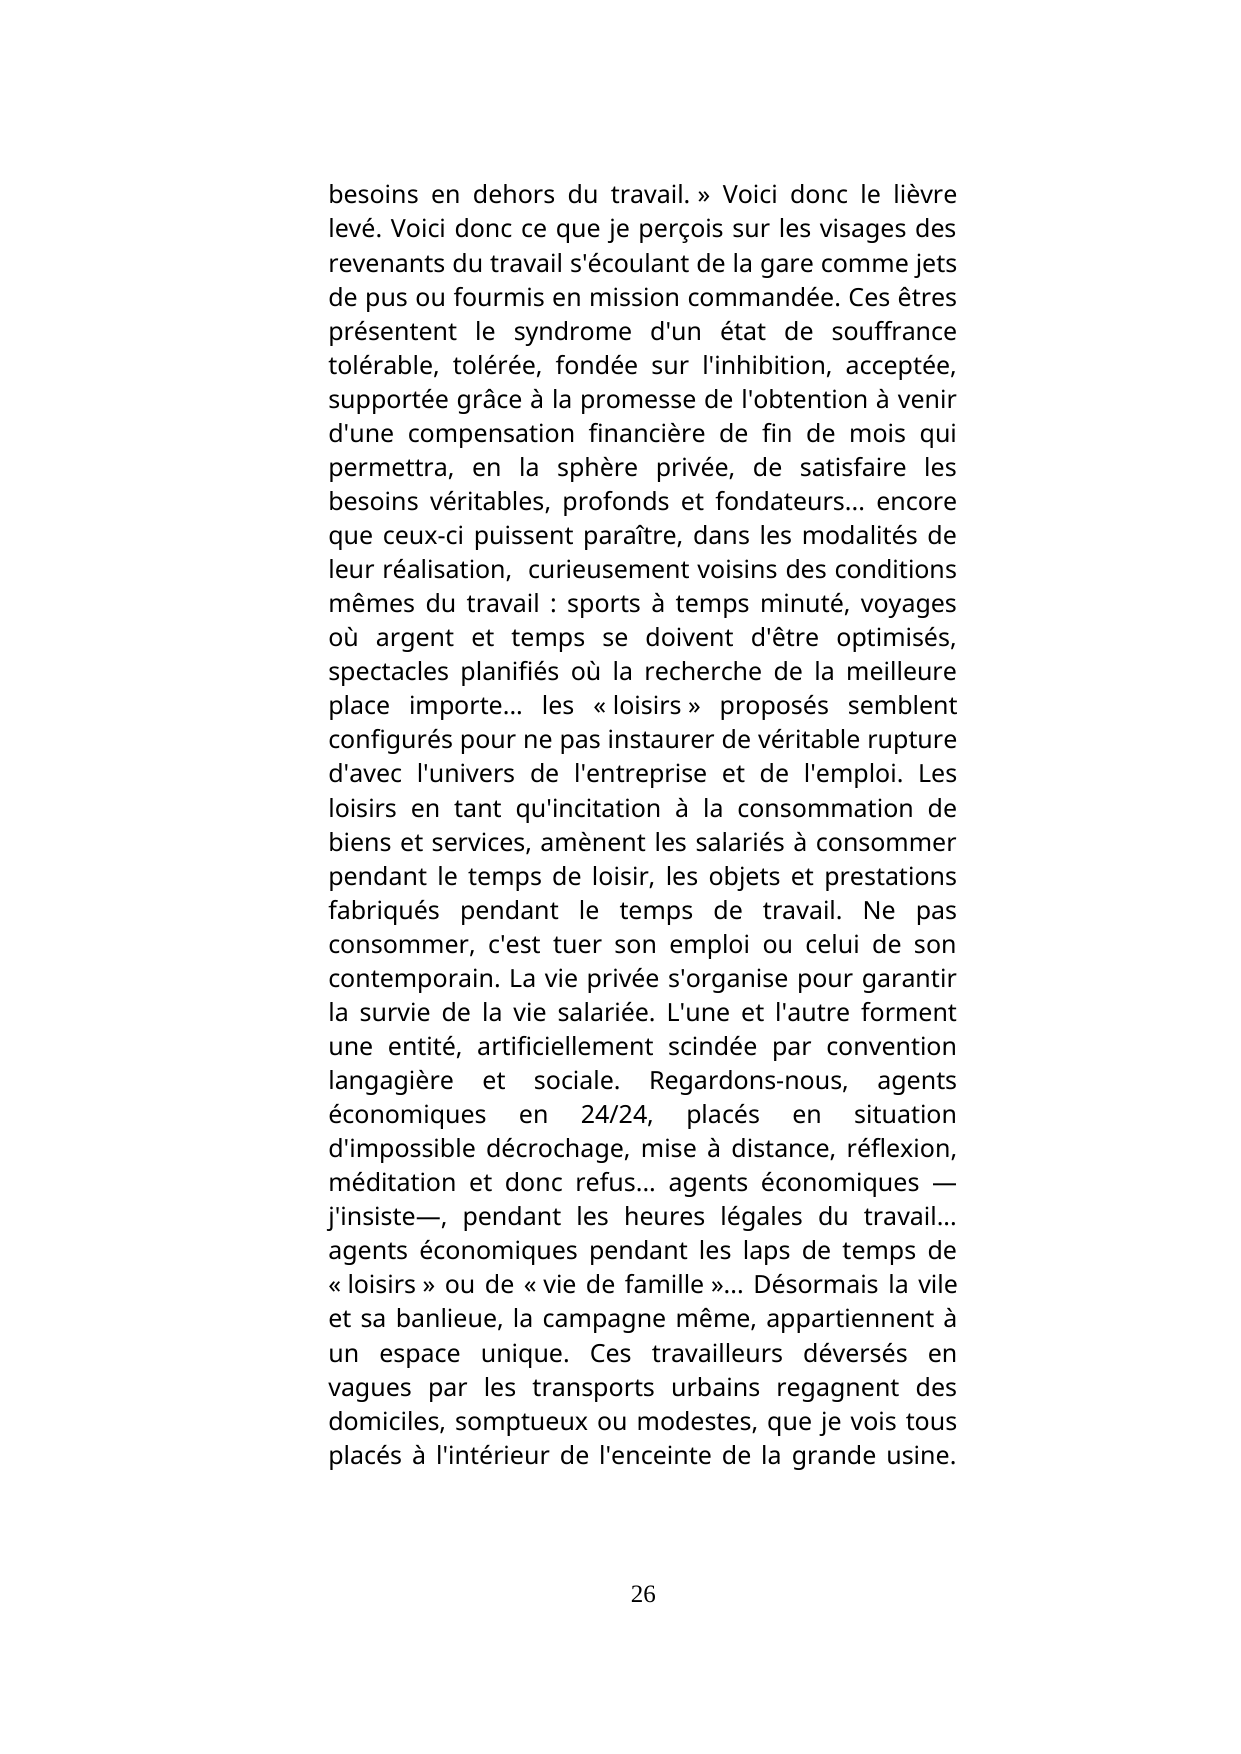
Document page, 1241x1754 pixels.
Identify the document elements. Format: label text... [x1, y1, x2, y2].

text besoins en dehors du travail. » Voici donc le lièvre levé. Voici donc ce que je perçois sur les visages des revenants du travail s'écoulant de la gare comme jets de pus ou fourmis en mission commandée. Ces êtres présentent le syndrome d'un état de souffrance tolérable, tolérée, fondée sur l'inhibition, acceptée, supportée grâce à la promesse de l'obtention à venir d'une compensation financière de fin de mois qui permettra, en la sphère privée, de satisfaire les besoins véritables, profonds et fondateurs... encore que ceux-ci puissent paraître, dans les modalités de leur réalisation, curieusement voisins des conditions mêmes du travail : sports à temps minuté, voyages où argent et temps se doivent d'être optimisés, spectacles planifiés où la recherche de la meilleure place importe... les « loisirs » proposés semblent configurés pour ne pas instaurer de véritable rupture d'avec l'univers de l'entreprise et de l'emploi. Les loisirs en tant qu'incitation à la consommation de biens et services, amènent les salariés à consommer pendant le temps de loisir, les objets et prestations fabriqués pendant le temps de travail. Ne pas consommer, c'est tuer son emploi ou celui de son contemporain. La vie privée s'organise pour garantir la survie de la vie salariée. L'une et l'autre forment une entité, artificiellement scindée par convention langagière et sociale. Regardons-nous, agents économiques en 24/24, placés en situation d'impossible décrochage, mise à distance, réflexion, méditation et donc refus... agents économiques — j'insiste—, pendant les heures légales du travail... agents économiques pendant les laps de temps de « loisirs » ou de « vie de famille »... Désormais la vile et sa banlieue, la campagne même, appartiennent à un espace unique. Ces travailleurs déversés en vagues par les transports urbains regagnent des domiciles, somptueux ou modestes, que je vois tous placés à l'intérieur de l'enceinte de la grande usine. [328, 177, 958, 1471]
